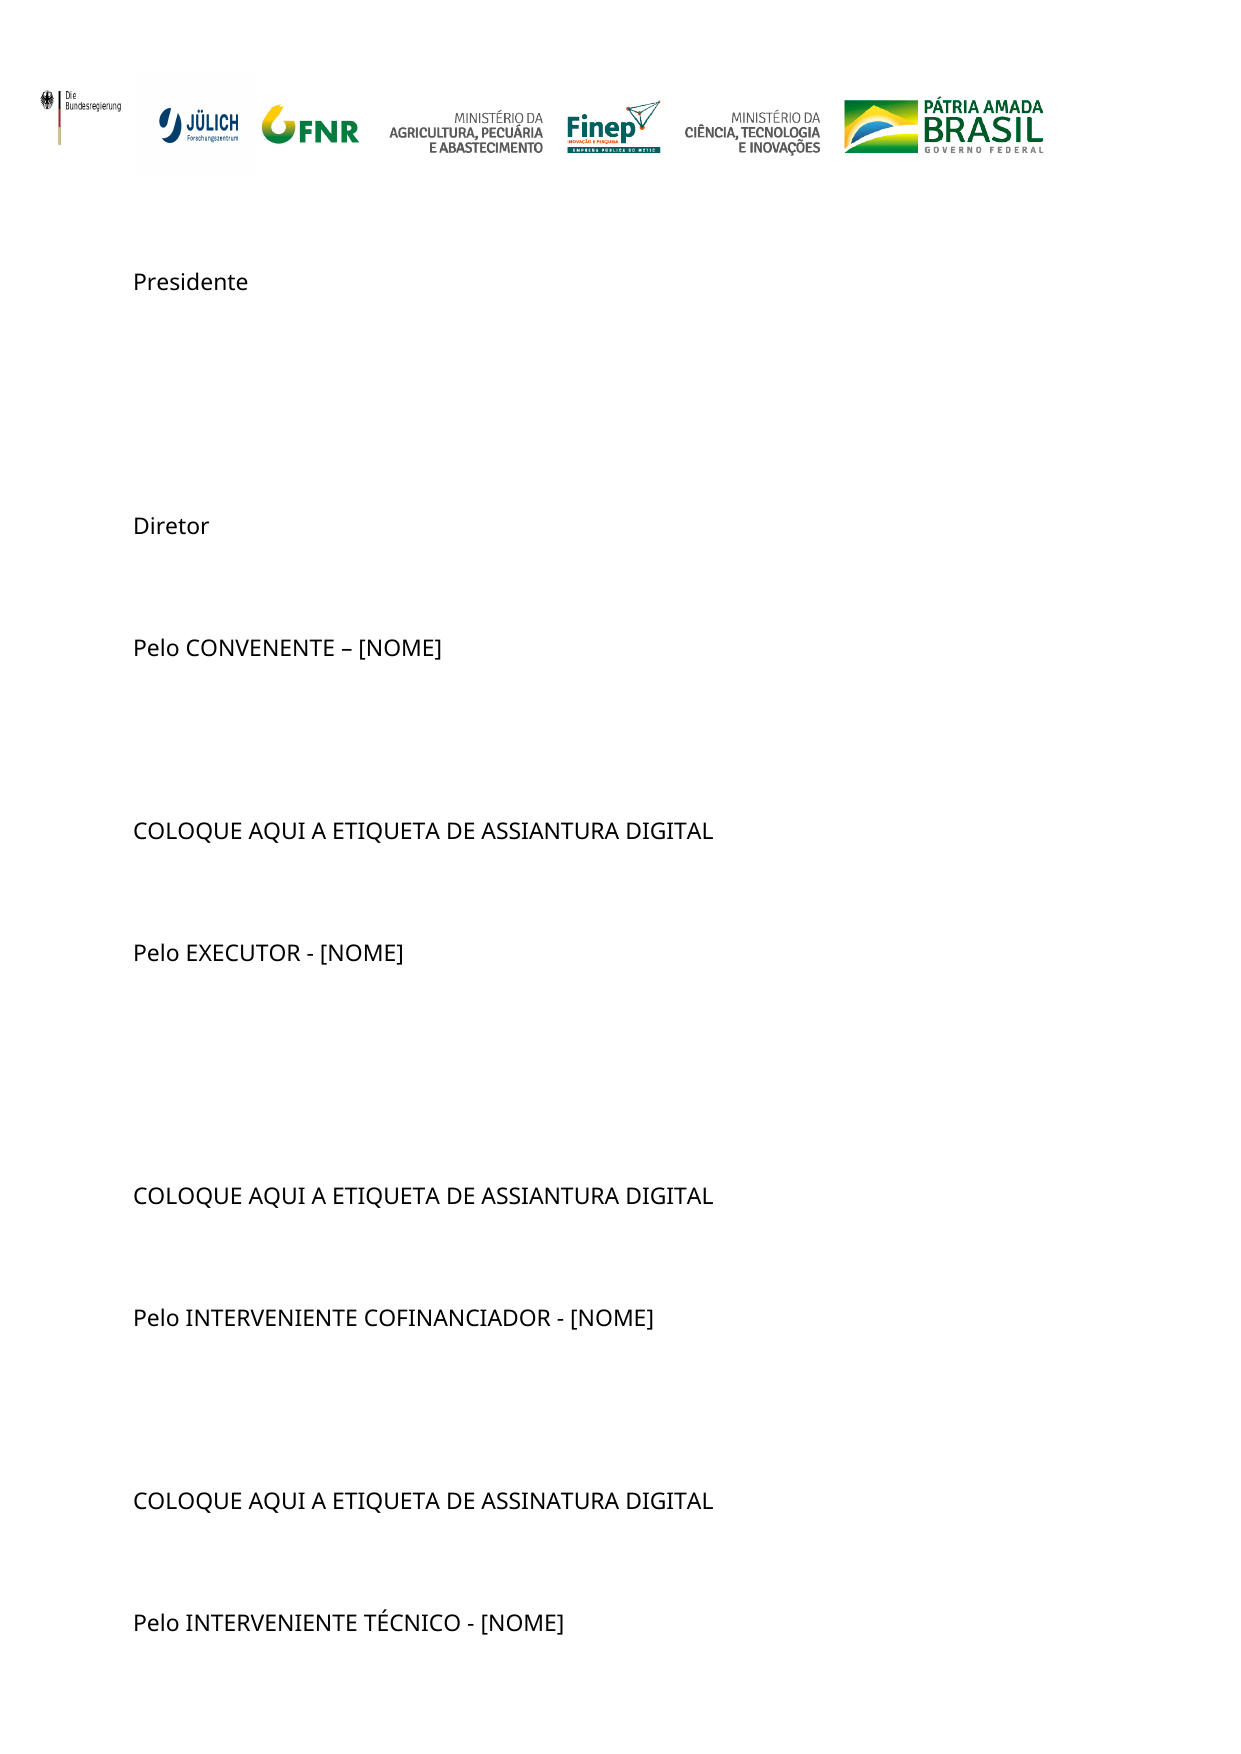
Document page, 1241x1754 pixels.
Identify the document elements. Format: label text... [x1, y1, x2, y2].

text COLOQUE AQUI A ETIQUETA DE ASSINATURA DIGITAL [133, 1485, 1137, 1516]
text Presidente [133, 266, 1137, 297]
text Pelo INTERVENIENTE TÉCNICO - [NOME] [133, 1607, 1137, 1638]
text Pelo CONVENENTE – [NOME] [133, 632, 1137, 663]
text Pelo EXECUTOR - [NOME] [133, 936, 1137, 968]
text Pelo INTERVENIENTE COFINANCIADOR - [NOME] [133, 1302, 1137, 1333]
text COLOQUE AQUI A ETIQUETA DE ASSIANTURA DIGITAL [133, 1180, 1137, 1211]
text COLOQUE AQUI A ETIQUETA DE ASSIANTURA DIGITAL [133, 814, 1137, 846]
text Diretor [133, 510, 1137, 541]
